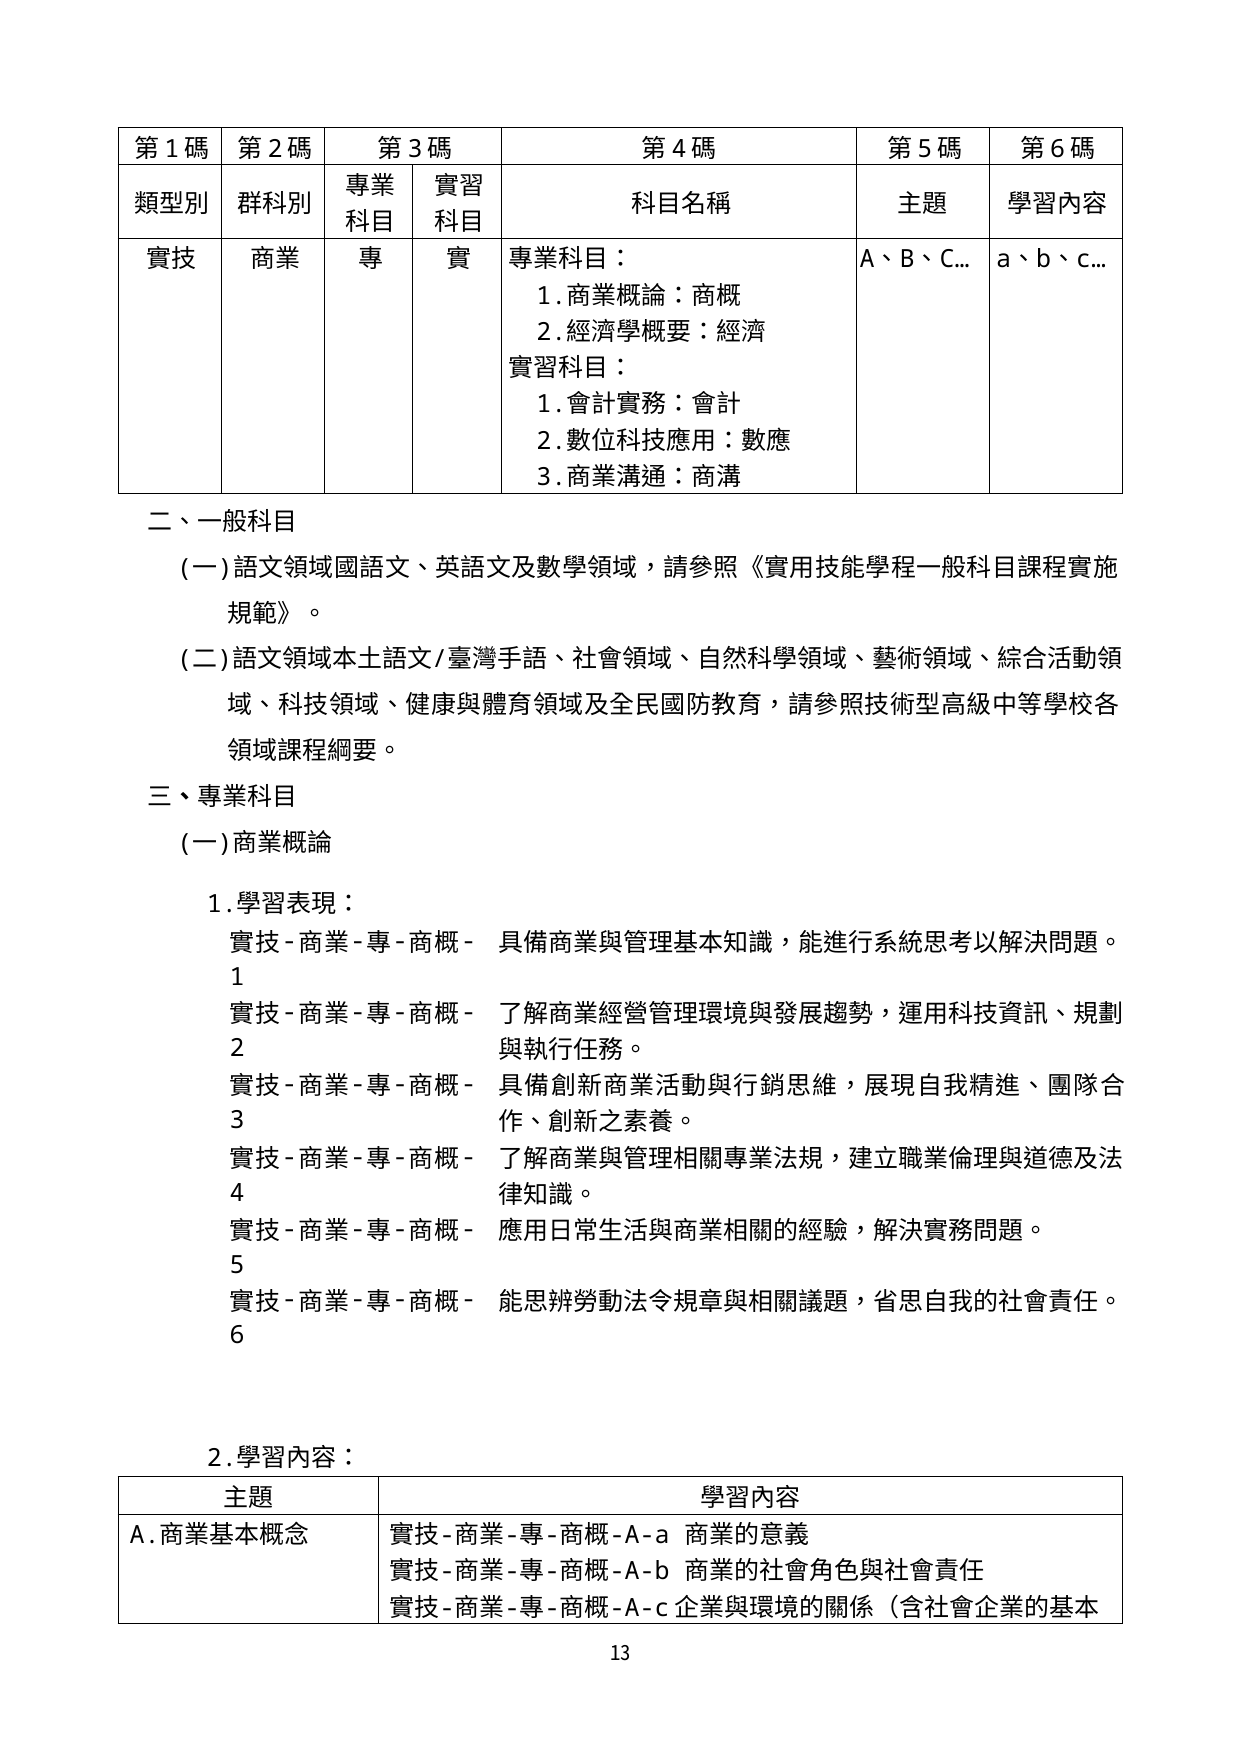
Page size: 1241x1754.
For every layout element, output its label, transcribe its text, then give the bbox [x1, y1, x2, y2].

table_cell 具備創新商業活動與行銷思維，展現自我精進、團隊合作、創新之素養。 [487, 1066, 1137, 1138]
table_header 學習內容 [379, 1477, 1122, 1513]
text (一)商業概論 [168, 814, 1122, 860]
table_cell 科目名稱 [502, 165, 856, 238]
table_cell 應用日常生活與商業相關的經驗，解決實務問題。 [487, 1211, 1137, 1281]
table_header 主題 [119, 1477, 378, 1513]
table_header 第5碼 [857, 128, 989, 164]
table_cell 實技-商業-專-商概-4 [218, 1138, 487, 1211]
table_cell 了解商業與管理相關專業法規，建立職業倫理與道德及法律知識。 [487, 1138, 1137, 1211]
table_header 第3碼 [325, 128, 501, 164]
table_cell 專 [325, 239, 412, 493]
table_cell 實技-商業-專-商概-2 [218, 993, 487, 1066]
table_header 第6碼 [990, 128, 1122, 164]
text 2.學習內容： [118, 1414, 1122, 1476]
table_cell 了解商業經營管理環境與發展趨勢，運用科技資訊、規劃與執行任務。 [487, 993, 1137, 1066]
table_cell 能思辨勞動法令規章與相關議題，省思自我的社會責任。 [487, 1281, 1137, 1351]
table_cell a、b、c… [990, 239, 1122, 493]
table_cell A、B、C… [857, 239, 989, 493]
table_cell A.商業基本概念 [119, 1515, 378, 1623]
table_cell 商業 [222, 239, 324, 493]
table_cell 專業科目： 1.商業概論：商概 2.經濟學概要：經濟 實習科目： 1.會計實務：會計 2.數位科技應用：數應 3.商業溝通：商溝 [502, 239, 856, 493]
table_header 具備商業與管理基本知識，能進行系統思考以解決問題。 [487, 923, 1137, 993]
text 二、一般科目 [118, 494, 1122, 539]
table_cell 實技 [119, 239, 221, 493]
table_cell 實習 科目 [413, 165, 501, 238]
table_header 第2碼 [222, 128, 324, 164]
text 1.學習表現： [118, 860, 1122, 923]
table_header 第4碼 [502, 128, 856, 164]
text 三、專業科目 [118, 769, 1122, 814]
table_cell 實 [413, 239, 501, 493]
table_cell 專業 科目 [325, 165, 412, 238]
table_cell 實技-商業-專-商概-A-a 商業的意義 實技-商業-專-商概-A-b 商業的社會角色與社會責任 實技-商業-專-商概-A-c企業與環境的關係（含社會企業的基本 [379, 1515, 1122, 1623]
table_cell 實技-商業-專-商概-6 [218, 1281, 487, 1351]
text (一)語文領域國語文、英語文及數學領域，請參照《實用技能學程一般科目課程實施規範》。 [177, 539, 1122, 631]
table_cell 類型別 [119, 165, 221, 238]
table_cell 主題 [857, 165, 989, 238]
table_cell 實技-商業-專-商概-3 [218, 1066, 487, 1138]
text (二)語文領域本土語文/臺灣手語、社會領域、自然科學領域、藝術領域、綜合活動領域、科技領域、健康與體育領域及全民國防教育，請參照技術型高級中等學校各領域課程綱要。 [177, 631, 1122, 769]
table_cell 群科別 [222, 165, 324, 238]
table_cell 實技-商業-專-商概-5 [218, 1211, 487, 1281]
table_cell 學習內容 [990, 165, 1122, 238]
table_header 第1碼 [119, 128, 221, 164]
table_header 實技-商業-專-商概-1 [218, 923, 487, 993]
